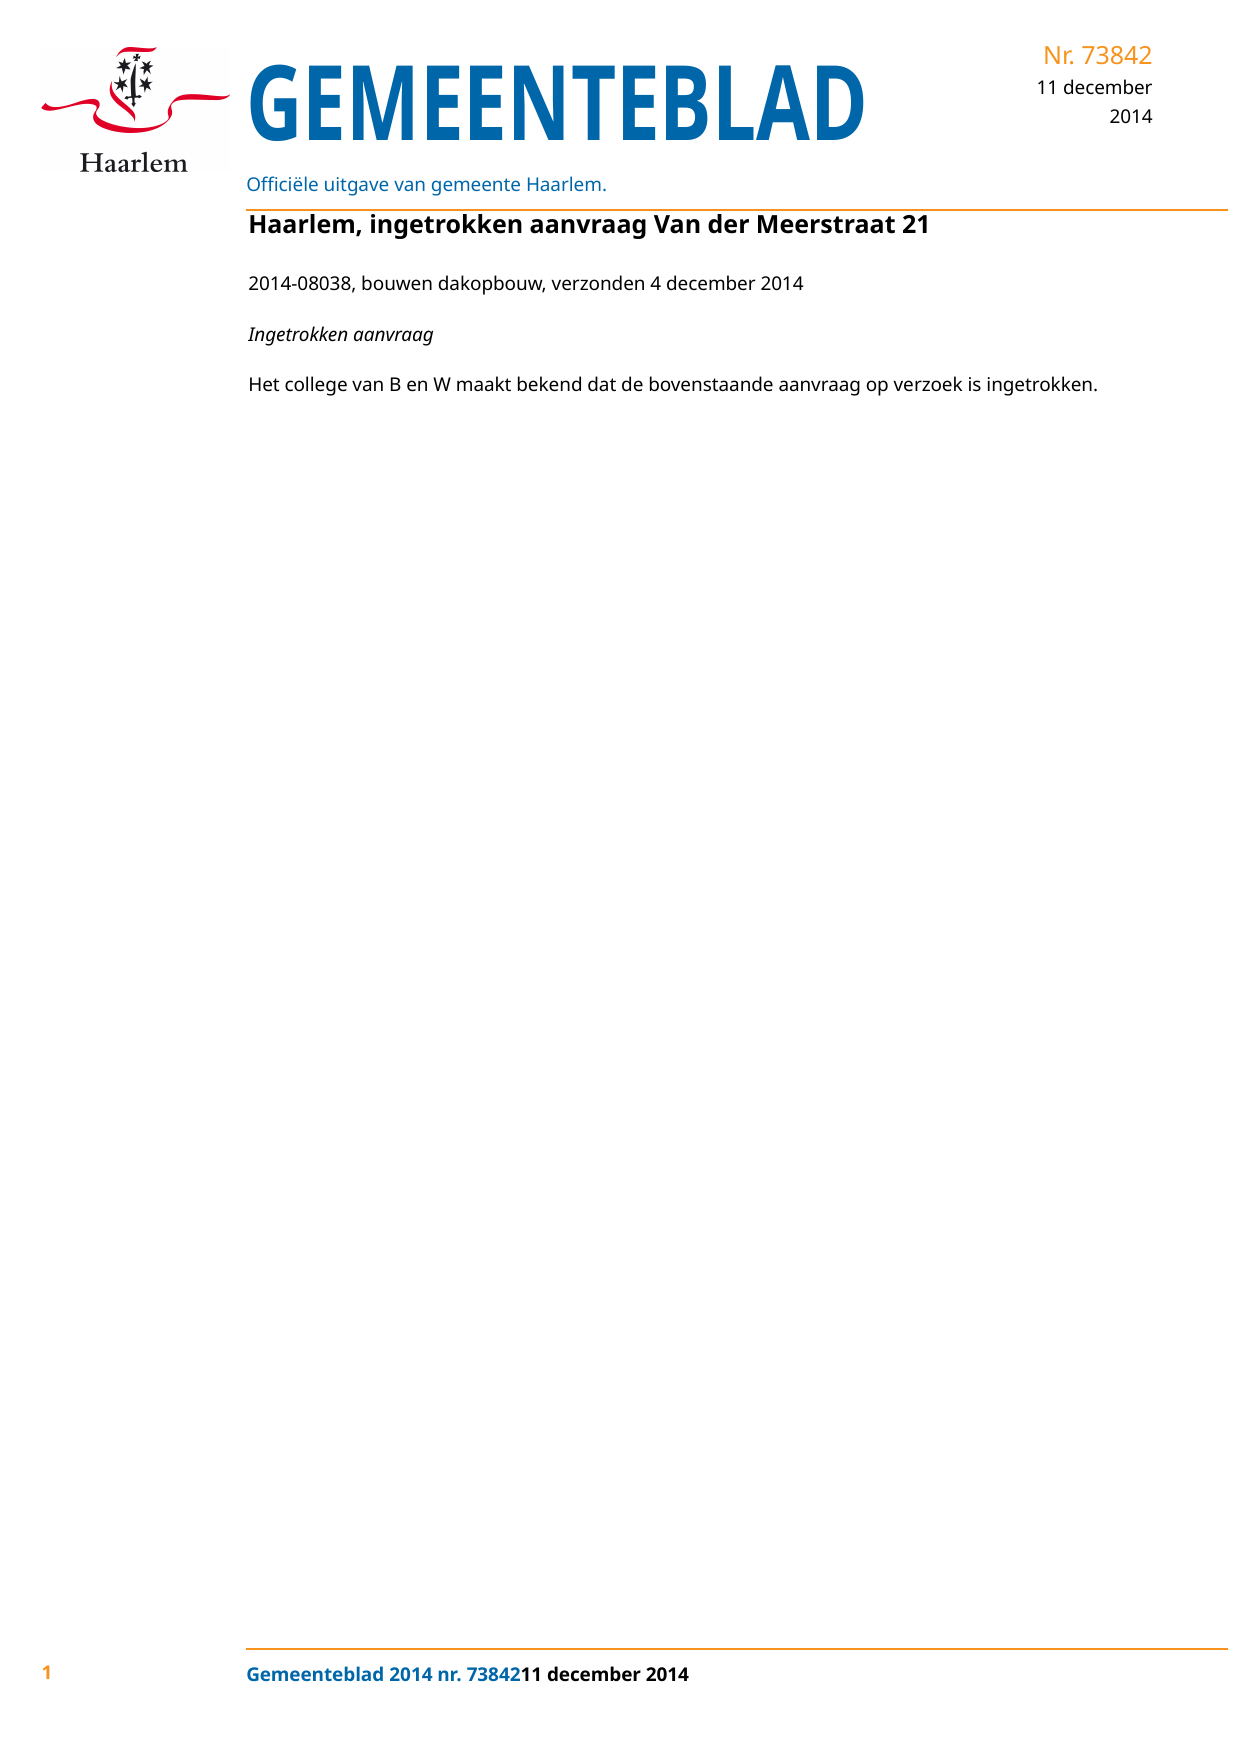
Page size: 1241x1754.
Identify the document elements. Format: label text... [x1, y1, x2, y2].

text Haarlem, ingetrokken aanvraag Van der Meerstraat 21 [248, 211, 1152, 241]
text 2014-08038, bouwen dakopbouw, verzonden 4 december 2014 [248, 270, 1152, 296]
text Ingetrokken aanvraag [248, 321, 1152, 346]
picture [41, 47, 231, 172]
text Het college van B en W maakt bekend dat de bovenstaande aanvraag op verzoek is ingetrokken. [248, 371, 1152, 397]
